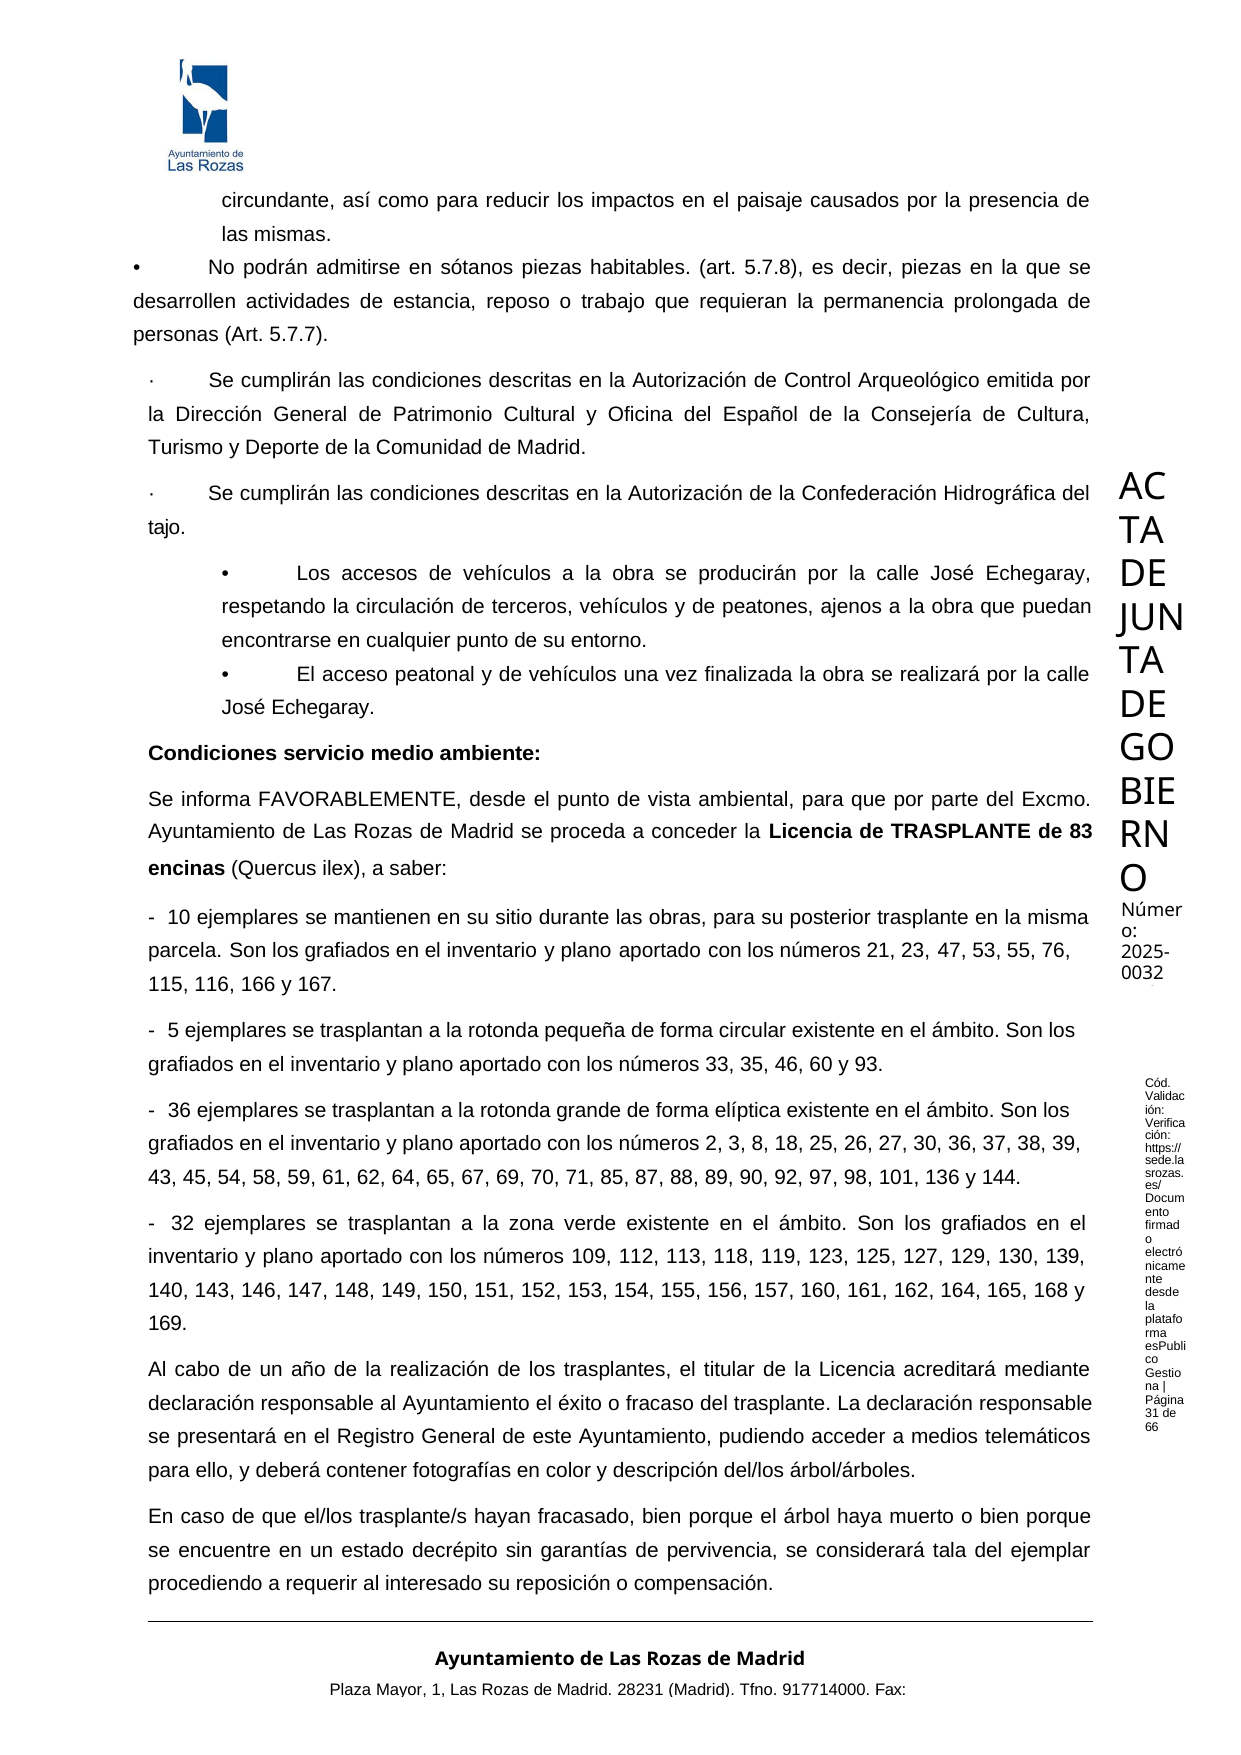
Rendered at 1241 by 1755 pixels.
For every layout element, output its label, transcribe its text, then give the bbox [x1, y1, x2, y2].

text Documento firmado electrónicamente desde la plataforma esPublico Gestiona | Página 31 de 66 [1145, 1192, 1186, 1434]
text Cód. Validación: [1145, 1077, 1186, 1117]
text 43, 45, 54, 58, 59, 61, 62, 64, 65, 67, 69, 70, 71, 85, 87, 88, 89, 90, 92, 97, 98, 101, 136 y 144. [148, 1164, 1108, 1188]
text En caso de que el/los trasplante/s hayan fracasado, bien porque el árbol haya muerto o bien porque se encuentre en un estado decrépito sin garantías de pervivencia, se considerará tala del ejemplar procediendo a requerir al interesado su reposición o compensación. [148, 1504, 1092, 1595]
text 115, 116, 166 y 167. [148, 972, 1108, 996]
list 36 ejemplares se trasplantan a la rotonda grande de forma elíptica existente en el ámbito. Son los grafiados en el inventario y plano aportado con los números 2, 3, 8, 18, 25, 26, 27, 30, 36, 37, 38, 39, [148, 1097, 1092, 1155]
text 140, 143, 146, 147, 148, 149, 150, 151, 152, 153, 154, 155, 156, 157, 160, 161, 162, 164, 165, 168 y [148, 1278, 1108, 1302]
text 169. [148, 1311, 1108, 1335]
text Verificación: https://sede.lasrozas.es/ [1145, 1117, 1186, 1192]
text Número: 2025-0032 Fecha: 01/08/2025 [1121, 900, 1185, 985]
text circundante, así como para reducir los impactos en el paisaje causados por la presencia de las mismas. [1143, 1075, 1186, 1612]
list 10 ejemplares se mantienen en su sitio durante las obras, para su posterior trasplante en la misma parcela. Son los grafiados en el inventario y plano aportado con los números 21, 23, 47, 53, 55, 76, [148, 905, 1091, 962]
text ACTA DE JUNTA DE GOBIERNO [1119, 465, 1185, 900]
list Se cumplirán las condiciones descritas en la Autorización de Control Arqueológico emitida por la Dirección General de Patrimonio Cultural y Oficina del Español de la Consejería de Cultura, Turismo y Deporte de la Comunidad de Madrid. [148, 368, 1092, 459]
text Al cabo de un año de la realización de los trasplantes, el titular de la Licencia acreditará mediante declaración responsable al Ayuntamiento el éxito o fracaso del trasplante. La declaración responsable se presentará en el Registro General de este Ayuntamiento, pudiendo acceder a medios telemáticos para ello, y deberá contener fotografías en color y descripción del/los árbol/árboles. [148, 1357, 1092, 1482]
text circundante, así como para reducir los impactos en el paisaje causados por la presencia de las mismas. [1117, 462, 1185, 634]
list El acceso peatonal y de vehículos una vez finalizada la obra se realizará por la calle José Echegaray. [221, 661, 1091, 719]
list Se cumplirán las condiciones descritas en la Autorización de la Confederación Hidrográfica del tajo. [148, 481, 1092, 539]
subtitle Condiciones servicio medio ambiente: [148, 741, 1108, 765]
list No podrán admitirse en sótanos piezas habitables. (art. 5.7.8), es decir, piezas en la que se desarrollen actividades de estancia, reposo o trabajo que requieran la permanencia prolongada de personas (Art. 5.7.7). [133, 255, 1092, 346]
text Se informa FAVORABLEMENTE, desde el punto de vista ambiental, para que por parte del Excmo. Ayuntamiento de Las Rozas de Madrid se proceda a conceder la Licencia de TRASPLANTE de 83 encinas (Quercus ilex), a saber: [148, 787, 1093, 882]
list 32 ejemplares se trasplantan a la zona verde existente en el ámbito. Son los grafiados en el inventario y plano aportado con los números 109, 112, 113, 118, 119, 123, 125, 127, 129, 130, 139, [148, 1211, 1091, 1268]
list 5 ejemplares se trasplantan a la rotonda pequeña de forma circular existente en el ámbito. Son los grafiados en el inventario y plano aportado con los números 33, 35, 46, 60 y 93. [148, 1018, 1092, 1075]
list Los accesos de vehículos a la obra se producirán por la calle José Echegaray, respetando la circulación de terceros, vehículos y de peatones, ajenos a la obra que puedan encontrarse en cualquier punto de su entorno. [221, 561, 1092, 652]
text circundante, así como para reducir los impactos en el paisaje causados por la presencia de las mismas. [221, 188, 1091, 245]
